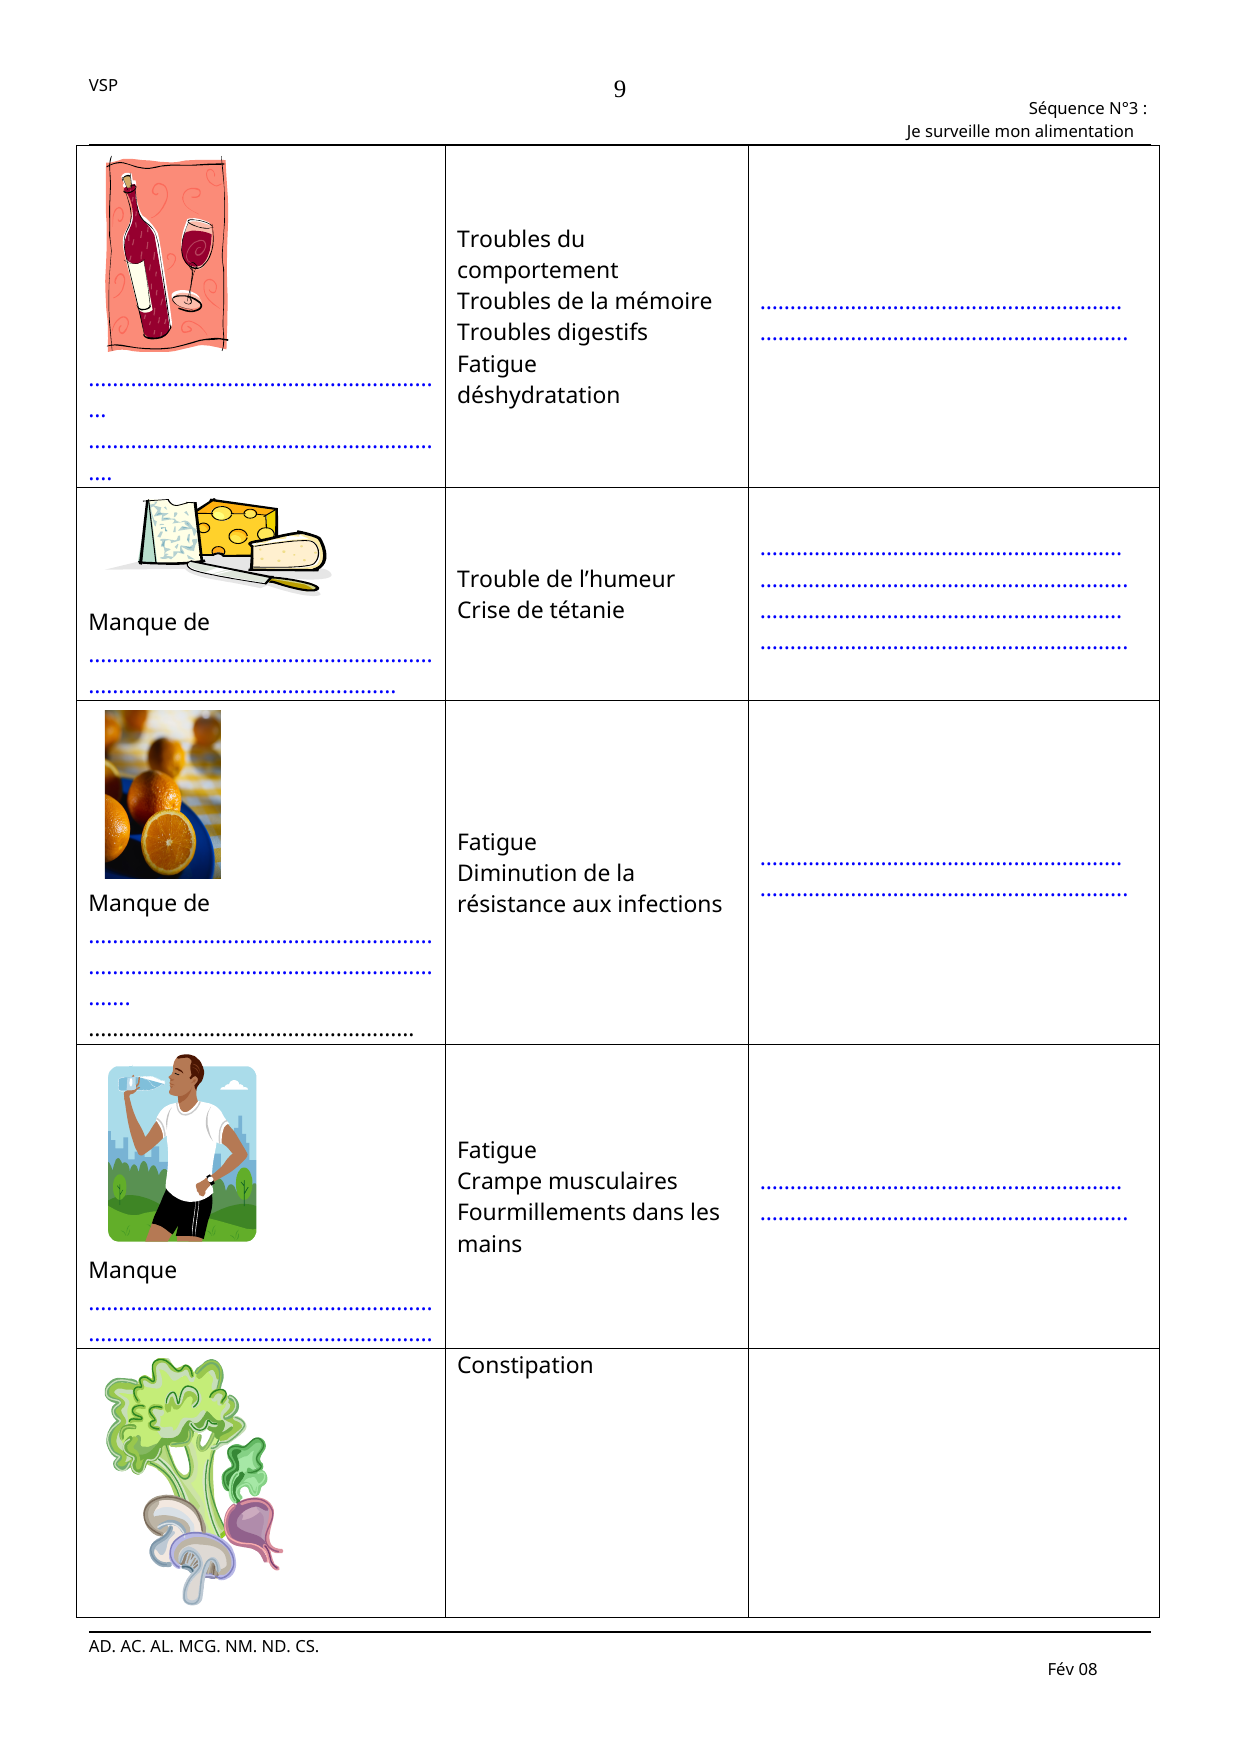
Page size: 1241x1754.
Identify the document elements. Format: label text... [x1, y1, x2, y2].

table_cell Fatigue Diminution de la résistance aux infections [446, 701, 748, 1044]
table_cell …………………………………………………… ……………………………………………………. [77, 146, 445, 487]
table_cell Trouble de l’humeur Crise de tétanie [446, 488, 748, 700]
table_cell …………………………………………………… ……………………………………………………. [749, 146, 1159, 487]
table_cell Constipation [446, 1349, 748, 1617]
table_cell Troubles du comportement Troubles de la mémoire Troubles digestifs Fatigue déshydratation [446, 146, 748, 487]
table_cell Fatigue Crampe musculaires Fourmillements dans les mains [446, 1045, 748, 1348]
table_cell …………………………………………………… ……………………………………………………. [749, 701, 1159, 1044]
table_cell …………………………………………………… ……………………………………………………. [749, 1045, 1159, 1348]
table_cell Manque de ………………………………………………………………………………………………………….……………………………………………… [77, 701, 445, 1044]
table_cell Manque …………………………………………………………………………………………………… [77, 1045, 445, 1348]
picture [104, 710, 221, 879]
table_cell …………………………………………………… ……………………………………………………. …………………………………………………… ……………………………………………………. [749, 488, 1159, 700]
table_cell [749, 1349, 1159, 1617]
table_cell Manque de ……………………………………………………………………………………………… [77, 488, 445, 700]
table_cell [77, 1349, 445, 1617]
